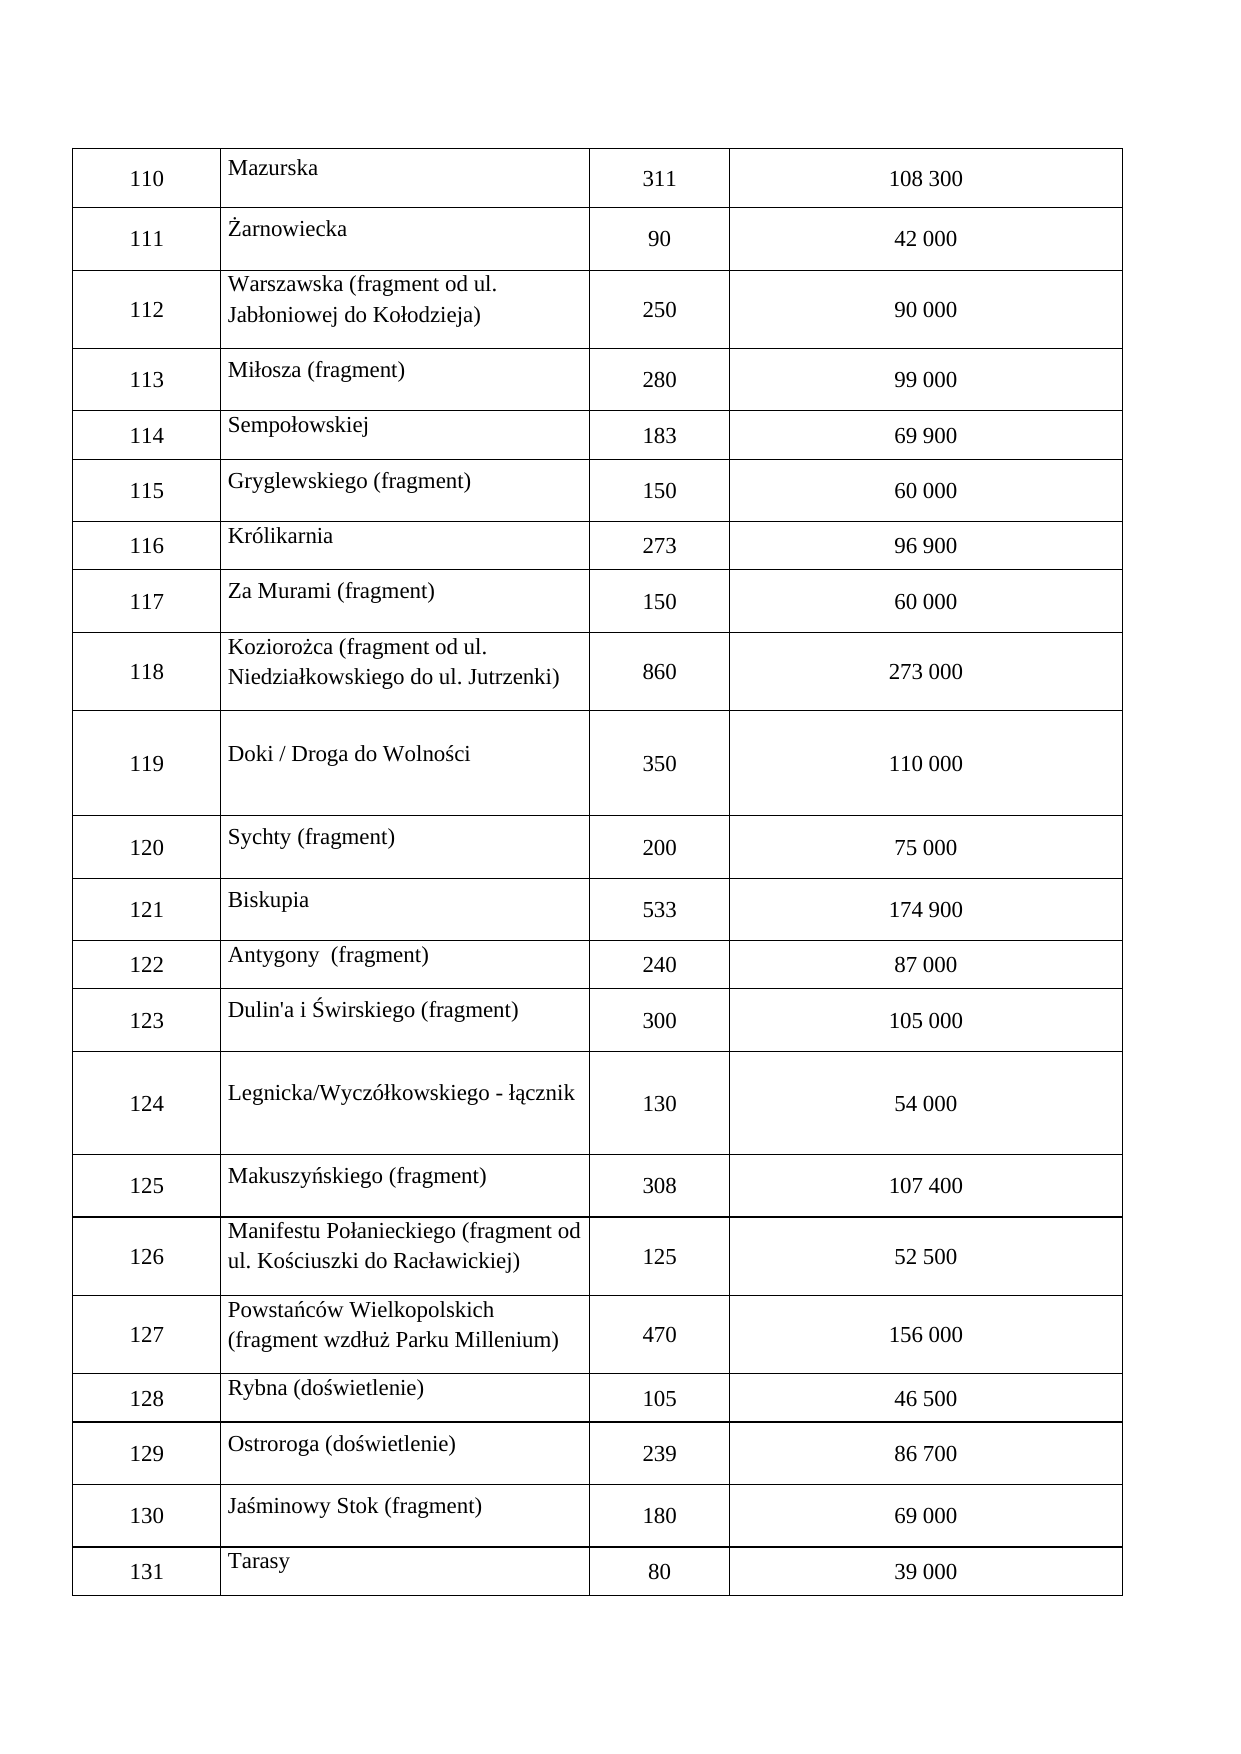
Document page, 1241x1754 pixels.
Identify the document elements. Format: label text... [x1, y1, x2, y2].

table_cell 125 [590, 1218, 729, 1295]
table_cell Mazurska [221, 149, 589, 207]
table_cell 69 000 [730, 1485, 1122, 1546]
table_cell 46 500 [730, 1374, 1122, 1421]
table_cell 110 [73, 149, 220, 207]
table_cell 96 900 [730, 522, 1122, 569]
table_cell [1123, 632, 1240, 710]
table_cell 126 [73, 1218, 220, 1295]
table_cell 75 000 [730, 816, 1122, 877]
table_cell [1123, 1373, 1240, 1421]
table_cell 125 [73, 1155, 220, 1216]
table_cell 130 [73, 1485, 220, 1546]
table_cell [1123, 1295, 1240, 1373]
table_cell 273 000 [730, 633, 1122, 710]
table_cell 180 [590, 1485, 729, 1546]
table_cell 54 000 [730, 1052, 1122, 1154]
table_cell [1123, 148, 1240, 207]
table_cell 124 [73, 1052, 220, 1154]
table_cell 470 [590, 1296, 729, 1373]
table_cell 150 [590, 460, 729, 521]
table_cell 129 [73, 1423, 220, 1484]
table_cell 122 [73, 941, 220, 988]
table_cell 123 [73, 989, 220, 1051]
table_cell 87 000 [730, 941, 1122, 988]
table_cell 131 [73, 1548, 220, 1595]
table_cell Warszawska (fragment od ul. Jabłoniowej do Kołodzieja) [221, 271, 589, 348]
table_cell 273 [590, 522, 729, 569]
table_cell 117 [73, 570, 220, 632]
table_cell 90 [590, 208, 729, 269]
table_cell 239 [590, 1423, 729, 1484]
table_cell 99 000 [730, 349, 1122, 410]
table_cell [1123, 569, 1240, 632]
table_cell 150 [590, 570, 729, 632]
table_cell Tarasy [221, 1548, 589, 1595]
table_cell 250 [590, 271, 729, 348]
table_cell 860 [590, 633, 729, 710]
table_cell 280 [590, 349, 729, 410]
table_cell 42 000 [730, 208, 1122, 269]
table_cell [1123, 207, 1240, 269]
table_cell 39 000 [730, 1548, 1122, 1595]
table_cell 127 [73, 1296, 220, 1373]
table_cell 105 000 [730, 989, 1122, 1051]
table_cell [1123, 410, 1240, 459]
table_cell 240 [590, 941, 729, 988]
table_cell [1123, 988, 1240, 1051]
table_cell Gryglewskiego (fragment) [221, 460, 589, 521]
table_cell 174 900 [730, 879, 1122, 940]
table_cell Doki / Droga do Wolności [221, 711, 589, 815]
table_cell 128 [73, 1374, 220, 1421]
table_cell Ostroroga (doświetlenie) [221, 1423, 589, 1484]
table_cell [1123, 1484, 1240, 1546]
table_cell 52 500 [730, 1218, 1122, 1295]
table_cell 533 [590, 879, 729, 940]
table_cell [1123, 459, 1240, 521]
table_cell 60 000 [730, 460, 1122, 521]
table_cell 121 [73, 879, 220, 940]
table_cell Miłosza (fragment) [221, 349, 589, 410]
table_cell [1123, 710, 1240, 815]
table_cell Sychty (fragment) [221, 816, 589, 877]
table_cell [1123, 1051, 1240, 1154]
table_cell [1123, 521, 1240, 569]
table_cell [1123, 270, 1240, 348]
table_cell 114 [73, 411, 220, 459]
table_cell 308 [590, 1155, 729, 1216]
table_cell 156 000 [730, 1296, 1122, 1373]
table_cell 90 000 [730, 271, 1122, 348]
table_cell [1123, 815, 1240, 877]
table_cell 115 [73, 460, 220, 521]
table_cell Legnicka/Wyczółkowskiego - łącznik [221, 1052, 589, 1154]
table_cell 105 [590, 1374, 729, 1421]
table_cell 118 [73, 633, 220, 710]
table_cell Koziorożca (fragment od ul. Niedziałkowskiego do ul. Jutrzenki) [221, 633, 589, 710]
table_cell 119 [73, 711, 220, 815]
table_cell Królikarnia [221, 522, 589, 569]
table_cell 111 [73, 208, 220, 269]
table_cell 311 [590, 149, 729, 207]
table_cell Za Murami (fragment) [221, 570, 589, 632]
table_cell 86 700 [730, 1423, 1122, 1484]
table_cell 300 [590, 989, 729, 1051]
table_cell [1123, 348, 1240, 410]
table_cell 183 [590, 411, 729, 459]
table_cell 112 [73, 271, 220, 348]
table_cell Manifestu Połanieckiego (fragment od ul. Kościuszki do Racławickiej) [221, 1218, 589, 1295]
table_cell 120 [73, 816, 220, 877]
table_cell Dulin'a i Świrskiego (fragment) [221, 989, 589, 1051]
table_cell Sempołowskiej [221, 411, 589, 459]
table_cell Rybna (doświetlenie) [221, 1374, 589, 1421]
table_cell 107 400 [730, 1155, 1122, 1216]
table_cell 350 [590, 711, 729, 815]
table_cell 130 [590, 1052, 729, 1154]
table_cell [1123, 878, 1240, 940]
table_cell Żarnowiecka [221, 208, 589, 269]
table_cell Jaśminowy Stok (fragment) [221, 1485, 589, 1546]
table_cell 200 [590, 816, 729, 877]
table_cell [1123, 1154, 1240, 1216]
table_cell 108 300 [730, 149, 1122, 207]
table_cell 69 900 [730, 411, 1122, 459]
table_cell Biskupia [221, 879, 589, 940]
table_cell [1123, 1216, 1240, 1295]
table_cell Powstańców Wielkopolskich (fragment wzdłuż Parku Millenium) [221, 1296, 589, 1373]
table_cell [1123, 1546, 1240, 1595]
table_cell Antygony (fragment) [221, 941, 589, 988]
table_cell [1123, 1421, 1240, 1484]
table_cell 110 000 [730, 711, 1122, 815]
table_cell [1123, 940, 1240, 988]
table_cell Makuszyńskiego (fragment) [221, 1155, 589, 1216]
table_cell 113 [73, 349, 220, 410]
table_cell 60 000 [730, 570, 1122, 632]
table_cell 116 [73, 522, 220, 569]
table_cell 80 [590, 1548, 729, 1595]
